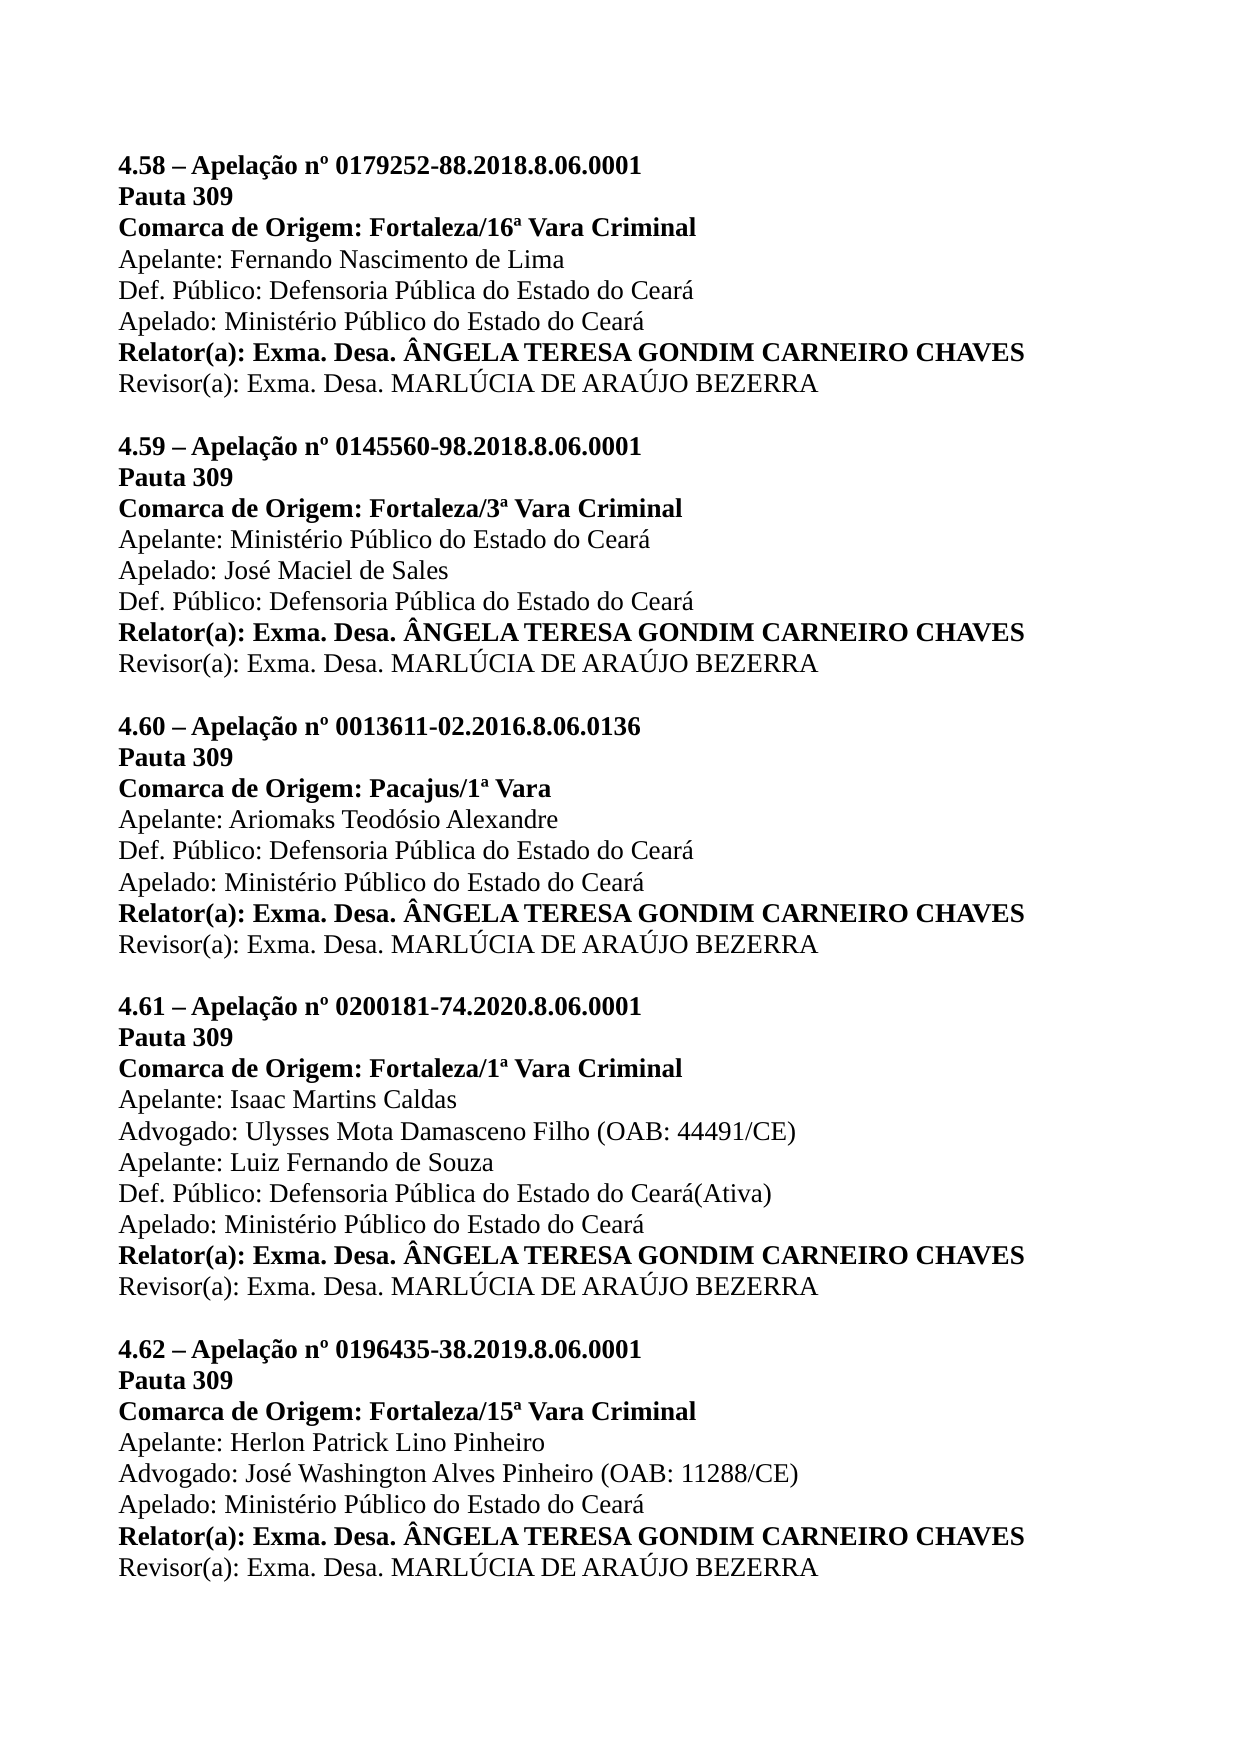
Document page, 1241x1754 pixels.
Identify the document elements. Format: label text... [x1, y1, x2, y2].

text Comarca de Origem: Pacajus/1ª Vara [118, 772, 1122, 803]
text 4.58 – Apelação nº 0179252-88.2018.8.06.0001 [118, 149, 1122, 180]
text Comarca de Origem: Fortaleza/16ª Vara Criminal [118, 212, 1122, 243]
text Advogado: José Washington Alves Pinheiro (OAB: 11288/CE) [118, 1457, 1122, 1488]
text Pauta 309 [118, 741, 1122, 772]
text 4.60 – Apelação nº 0013611-02.2016.8.06.0136 [118, 710, 1122, 741]
text Apelante: Herlon Patrick Lino Pinheiro [118, 1426, 1122, 1457]
text Revisor(a): Exma. Desa. MARLÚCIA DE ARAÚJO BEZERRA [118, 1271, 1122, 1302]
text Comarca de Origem: Fortaleza/15ª Vara Criminal [118, 1395, 1122, 1426]
text Revisor(a): Exma. Desa. MARLÚCIA DE ARAÚJO BEZERRA [118, 367, 1122, 398]
text Apelante: Ministério Público do Estado do Ceará [118, 523, 1122, 554]
text Comarca de Origem: Fortaleza/1ª Vara Criminal [118, 1052, 1122, 1084]
text Comarca de Origem: Fortaleza/3ª Vara Criminal [118, 492, 1122, 523]
text Revisor(a): Exma. Desa. MARLÚCIA DE ARAÚJO BEZERRA [118, 648, 1122, 679]
text Apelante: Isaac Martins Caldas [118, 1084, 1122, 1115]
text Pauta 309 [118, 180, 1122, 212]
text Def. Público: Defensoria Pública do Estado do Ceará [118, 585, 1122, 616]
text Apelado: José Maciel de Sales [118, 554, 1122, 585]
text Pauta 309 [118, 1021, 1122, 1052]
text Apelado: Ministério Público do Estado do Ceará [118, 1208, 1122, 1239]
text Apelado: Ministério Público do Estado do Ceará [118, 1488, 1122, 1520]
text Def. Público: Defensoria Pública do Estado do Ceará [118, 834, 1122, 866]
text Pauta 309 [118, 461, 1122, 492]
text Apelado: Ministério Público do Estado do Ceará [118, 305, 1122, 336]
text 4.62 – Apelação nº 0196435-38.2019.8.06.0001 [118, 1333, 1122, 1364]
text Apelante: Fernando Nascimento de Lima [118, 243, 1122, 274]
text Pauta 309 [118, 1364, 1122, 1395]
text Revisor(a): Exma. Desa. MARLÚCIA DE ARAÚJO BEZERRA [118, 928, 1122, 959]
text 4.61 – Apelação nº 0200181-74.2020.8.06.0001 [118, 990, 1122, 1021]
text 4.59 – Apelação nº 0145560-98.2018.8.06.0001 [118, 429, 1122, 461]
text Def. Público: Defensoria Pública do Estado do Ceará(Ativa) [118, 1177, 1122, 1208]
text Apelado: Ministério Público do Estado do Ceará [118, 866, 1122, 897]
text Advogado: Ulysses Mota Damasceno Filho (OAB: 44491/CE) [118, 1115, 1122, 1146]
text Revisor(a): Exma. Desa. MARLÚCIA DE ARAÚJO BEZERRA [118, 1551, 1122, 1582]
text Apelante: Luiz Fernando de Souza [118, 1146, 1122, 1177]
text Def. Público: Defensoria Pública do Estado do Ceará [118, 274, 1122, 305]
text Relator(a): Exma. Desa. ÂNGELA TERESA GONDIM CARNEIRO CHAVES [118, 1520, 1122, 1551]
text Apelante: Ariomaks Teodósio Alexandre [118, 803, 1122, 834]
